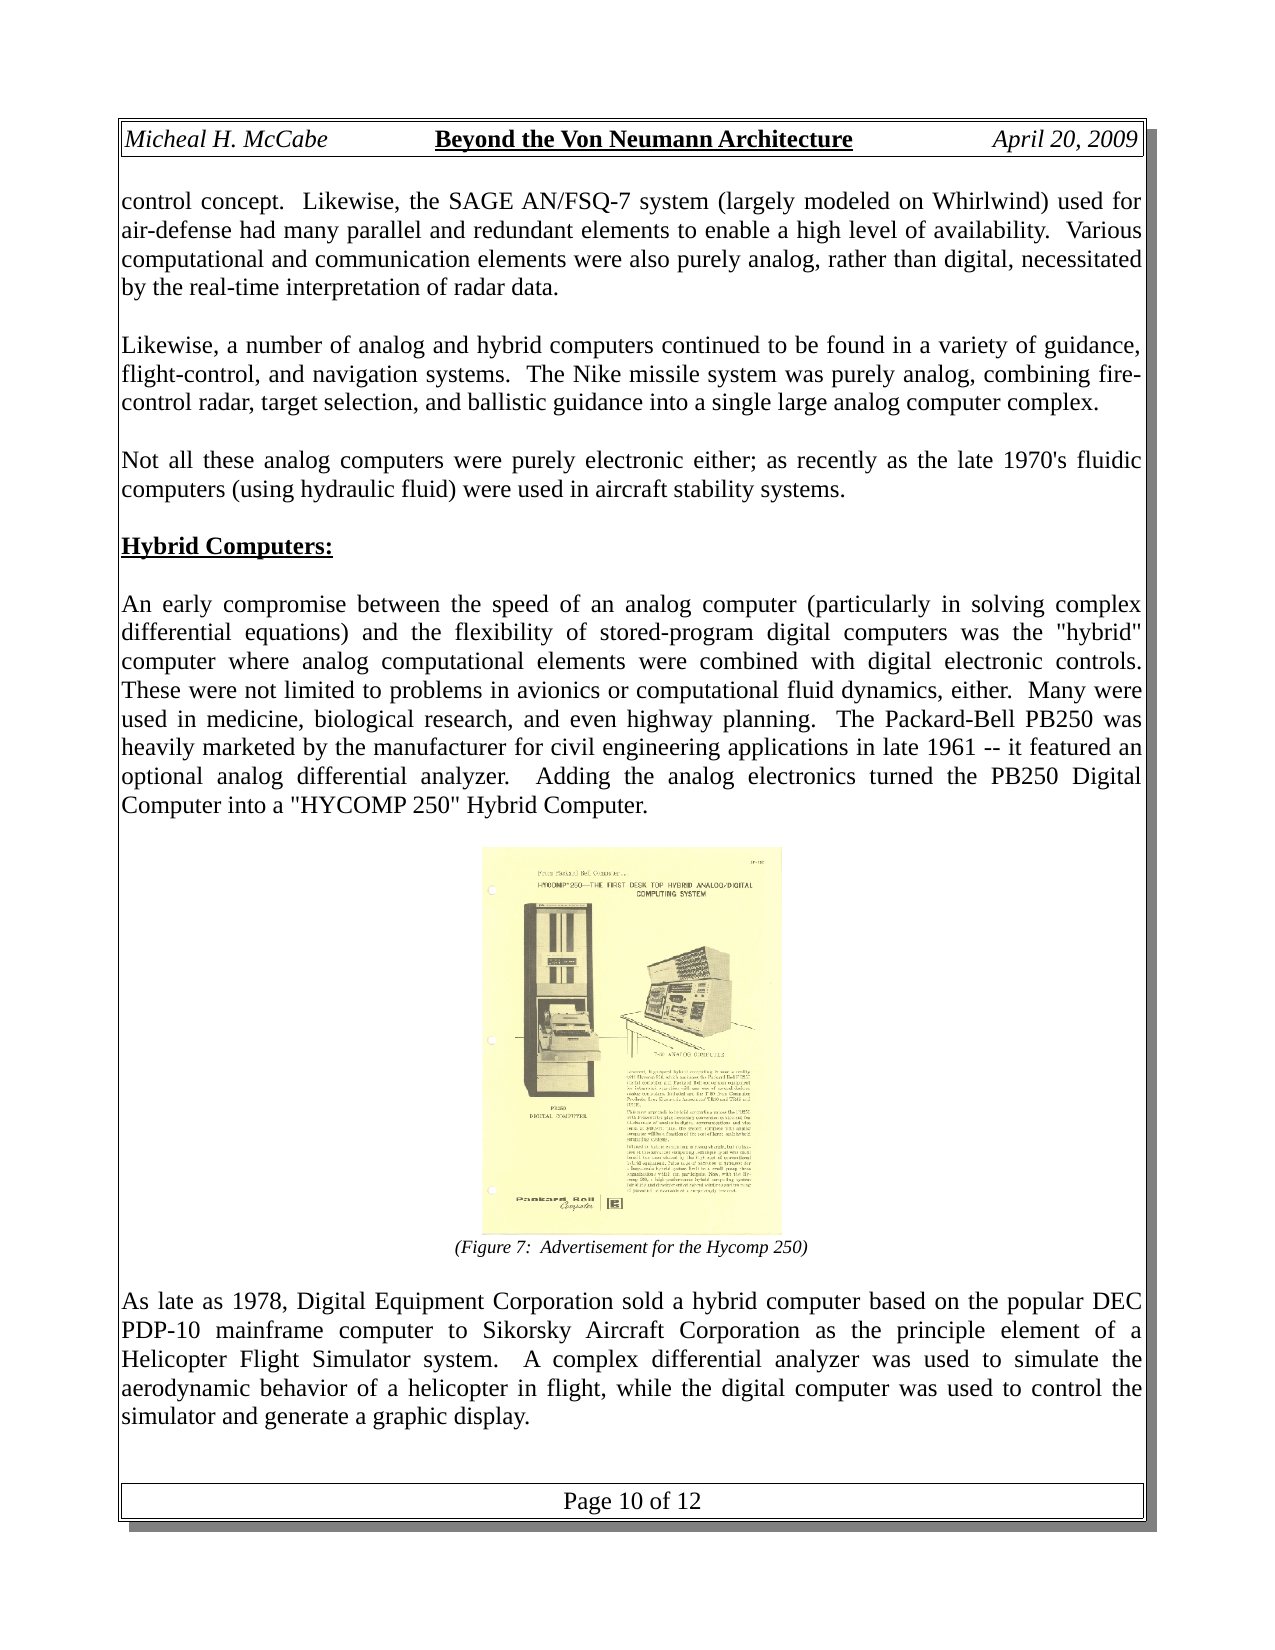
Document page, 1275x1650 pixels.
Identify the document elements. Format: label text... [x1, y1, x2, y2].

text (Figure 7: Advertisement for the Hycomp 250) [121, 847, 1143, 1258]
text Likewise, a number of analog and hybrid computers continued to be found in a variety of guidance, flight-control, and navigation systems. The Nike missile system was purely analog, combining fire-control radar, target selection, and ballistic guidance into a single large analog computer complex. [121, 330, 1143, 416]
text Hybrid Computers: [121, 531, 1143, 560]
text Not all these analog computers were purely electronic either; as recently as the late 1970's fluidic computers (using hydraulic fluid) were used in aircraft stability systems. [121, 445, 1143, 502]
picture [482, 847, 783, 1236]
text control concept. Likewise, the SAGE AN/FSQ-7 system (largely modeled on Whirlwind) used for air-defense had many parallel and redundant elements to enable a high level of availability. Various computational and communication elements were also purely analog, rather than digital, necessitated by the real-time interpretation of radar data. [121, 186, 1143, 301]
text As late as 1978, Digital Equipment Corporation sold a hybrid computer based on the popular DEC PDP-10 mainframe computer to Sikorsky Aircraft Corporation as the principle element of a Helicopter Flight Simulator system. A complex differential analyzer was used to simulate the aerodynamic behavior of a helicopter in flight, while the digital computer was used to control the simulator and generate a graphic display. [121, 1286, 1143, 1430]
text An early compromise between the speed of an analog computer (particularly in solving complex differential equations) and the flexibility of stored-program digital computers was the "hybrid" computer where analog computational elements were combined with digital electronic controls. These were not limited to problems in avionics or computational fluid dynamics, either. Many were used in medicine, biological research, and even highway planning. The Packard-Bell PB250 was heavily marketed by the manufacturer for civil engineering applications in late 1961 -- it featured an optional analog differential analyzer. Adding the analog electronics turned the PB250 Digital Computer into a "HYCOMP 250" Hybrid Computer. [121, 589, 1143, 819]
